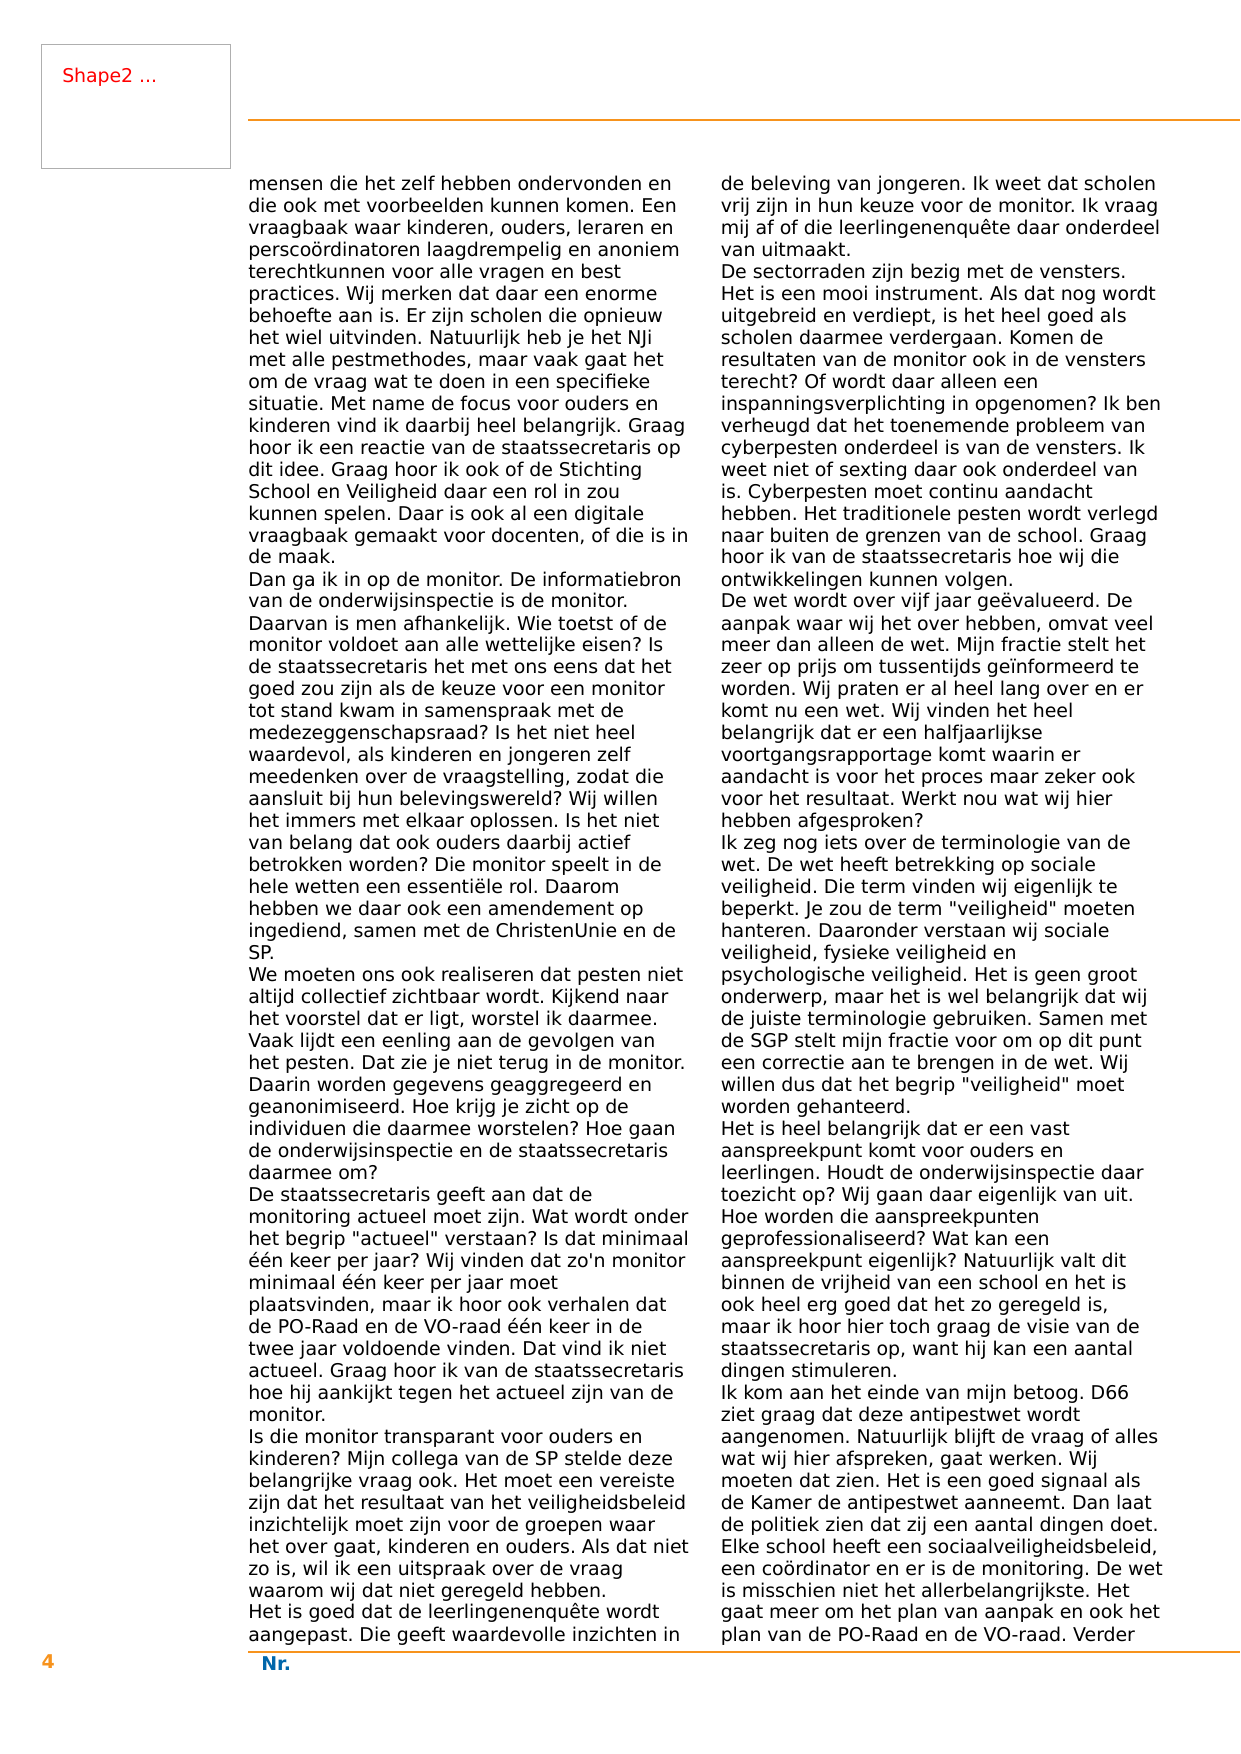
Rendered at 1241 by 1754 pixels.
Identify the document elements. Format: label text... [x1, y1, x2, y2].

text Het is goed dat de leerlingenenquête wordt aangepast. Die geeft waardevolle inzichten in [248, 1601, 691, 1645]
text Het is heel belangrijk dat er een vast aanspreekpunt komt voor ouders en leerlingen. Houdt de onderwijsinspectie daar toezicht op? Wij gaan daar eigenlijk van uit. Hoe worden die aanspreekpunten geprofessionaliseerd? Wat kan een aanspreekpunt eigenlijk? Natuurlijk valt dit binnen de vrijheid van een school en het is ook heel erg goed dat het zo geregeld is, maar ik hoor hier toch graag de visie van de staatssecretaris op, want hij kan een aantal dingen stimuleren. [721, 1118, 1163, 1382]
text Is die monitor transparant voor ouders en kinderen? Mijn collega van de SP stelde deze belangrijke vraag ook. Het moet een vereiste zijn dat het resultaat van het veiligheidsbeleid inzichtelijk moet zijn voor de groepen waar het over gaat, kinderen en ouders. Als dat niet zo is, wil ik een uitspraak over de vraag waarom wij dat niet geregeld hebben. [248, 1426, 691, 1601]
text mensen die het zelf hebben ondervonden en die ook met voorbeelden kunnen komen. Een vraagbaak waar kinderen, ouders, leraren en perscoördinatoren laagdrempelig en anoniem terechtkunnen voor alle vragen en best practices. Wij merken dat daar een enorme behoefte aan is. Er zijn scholen die opnieuw het wiel uitvinden. Natuurlijk heb je het NJi met alle pestmethodes, maar vaak gaat het om de vraag wat te doen in een specifieke situatie. Met name de focus voor ouders en kinderen vind ik daarbij heel belangrijk. Graag hoor ik een reactie van de staatssecretaris op dit idee. Graag hoor ik ook of de Stichting School en Veiligheid daar een rol in zou kunnen spelen. Daar is ook al een digitale vraagbaak gemaakt voor docenten, of die is in de maak. [248, 173, 691, 568]
text We moeten ons ook realiseren dat pesten niet altijd collectief zichtbaar wordt. Kijkend naar het voorstel dat er ligt, worstel ik daarmee. Vaak lijdt een eenling aan de gevolgen van het pesten. Dat zie je niet terug in de monitor. Daarin worden gegevens geaggregeerd en geanonimiseerd. Hoe krijg je zicht op de individuen die daarmee worstelen? Hoe gaan de onderwijsinspectie en de staatssecretaris daarmee om? [248, 964, 691, 1184]
text De sectorraden zijn bezig met de vensters. Het is een mooi instrument. Als dat nog wordt uitgebreid en verdiept, is het heel goed als scholen daarmee verdergaan. Komen de resultaten van de monitor ook in de vensters terecht? Of wordt daar alleen een inspanningsverplichting in opgenomen? Ik ben verheugd dat het toenemende probleem van cyberpesten onderdeel is van de vensters. Ik weet niet of sexting daar ook onderdeel van is. Cyberpesten moet continu aandacht hebben. Het traditionele pesten wordt verlegd naar buiten de grenzen van de school. Graag hoor ik van de staatssecretaris hoe wij die ontwikkelingen kunnen volgen. [721, 261, 1163, 590]
text Ik zeg nog iets over de terminologie van de wet. De wet heeft betrekking op sociale veiligheid. Die term vinden wij eigenlijk te beperkt. Je zou de term "veiligheid" moeten hanteren. Daaronder verstaan wij sociale veiligheid, fysieke veiligheid en psychologische veiligheid. Het is geen groot onderwerp, maar het is wel belangrijk dat wij de juiste terminologie gebruiken. Samen met de SGP stelt mijn fractie voor om op dit punt een correctie aan te brengen in de wet. Wij willen dus dat het begrip "veiligheid" moet worden gehanteerd. [721, 832, 1163, 1118]
text Ik kom aan het einde van mijn betoog. D66 ziet graag dat deze antipestwet wordt aangenomen. Natuurlijk blijft de vraag of alles wat wij hier afspreken, gaat werken. Wij moeten dat zien. Het is een goed signaal als de Kamer de antipestwet aanneemt. Dan laat de politiek zien dat zij een aantal dingen doet. Elke school heeft een sociaalveiligheidsbeleid, een coördinator en er is de monitoring. De wet is misschien niet het allerbelangrijkste. Het gaat meer om het plan van aanpak en ook het plan van de PO-Raad en de VO-raad. Verder [721, 1382, 1163, 1645]
text De wet wordt over vijf jaar geëvalueerd. De aanpak waar wij het over hebben, omvat veel meer dan alleen de wet. Mijn fractie stelt het zeer op prijs om tussentijds geïnformeerd te worden. Wij praten er al heel lang over en er komt nu een wet. Wij vinden het heel belangrijk dat er een halfjaarlijkse voortgangsrapportage komt waarin er aandacht is voor het proces maar zeker ook voor het resultaat. Werkt nou wat wij hier hebben afgesproken? [721, 590, 1163, 832]
text de beleving van jongeren. Ik weet dat scholen vrij zijn in hun keuze voor de monitor. Ik vraag mij af of die leerlingenenquête daar onderdeel van uitmaakt. [721, 173, 1163, 261]
text Dan ga ik in op de monitor. De informatiebron van de onderwijsinspectie is de monitor. Daarvan is men afhankelijk. Wie toetst of de monitor voldoet aan alle wettelijke eisen? Is de staatssecretaris het met ons eens dat het goed zou zijn als de keuze voor een monitor tot stand kwam in samenspraak met de medezeggenschapsraad? Is het niet heel waardevol, als kinderen en jongeren zelf meedenken over de vraagstelling, zodat die aansluit bij hun belevingswereld? Wij willen het immers met elkaar oplossen. Is het niet van belang dat ook ouders daarbij actief betrokken worden? Die monitor speelt in de hele wetten een essentiële rol. Daarom hebben we daar ook een amendement op ingediend, samen met de ChristenUnie en de SP. [248, 568, 691, 964]
text De staatssecretaris geeft aan dat de monitoring actueel moet zijn. Wat wordt onder het begrip "actueel" verstaan? Is dat minimaal één keer per jaar? Wij vinden dat zo'n monitor minimaal één keer per jaar moet plaatsvinden, maar ik hoor ook verhalen dat de PO-Raad en de VO-raad één keer in de twee jaar voldoende vinden. Dat vind ik niet actueel. Graag hoor ik van de staatssecretaris hoe hij aankijkt tegen het actueel zijn van de monitor. [248, 1184, 691, 1426]
